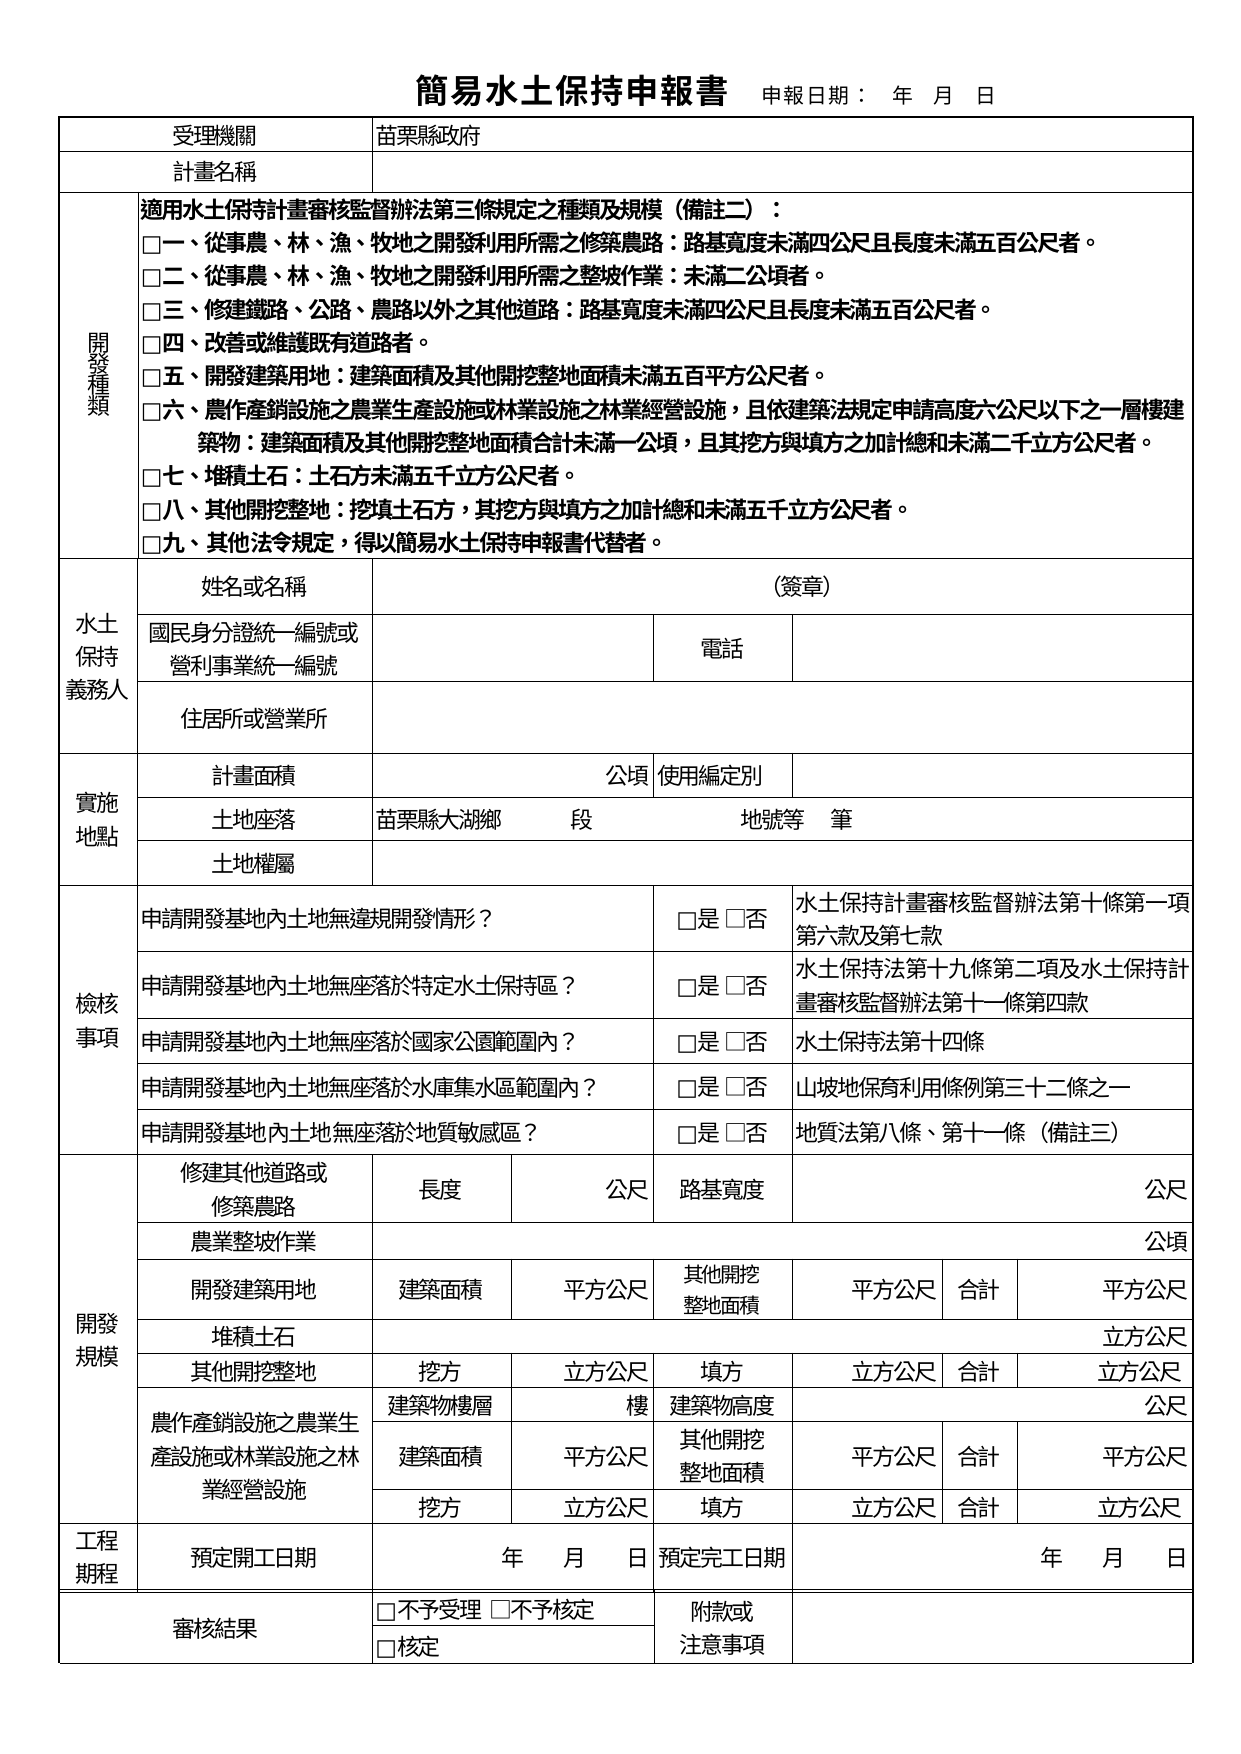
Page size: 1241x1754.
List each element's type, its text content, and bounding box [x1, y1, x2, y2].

table_cell 其他開挖整地 [138, 1354, 372, 1387]
table_cell 電話 [654, 615, 792, 681]
table_cell 土地權屬 [138, 841, 372, 885]
table_cell 建築物高度 [654, 1388, 792, 1421]
table_cell 計畫面積 [138, 754, 372, 797]
table_cell 水土保持法第十四條 [793, 1019, 1192, 1063]
table_cell [373, 841, 1192, 885]
table_cell 立方公尺 [1018, 1490, 1192, 1523]
table_cell 申請開發基地內土地無座落於國家公園範圍內？ [138, 1019, 653, 1063]
table_cell [373, 152, 1192, 192]
table_cell 年 月 日 [793, 1524, 1192, 1589]
table_cell 公尺 [512, 1155, 653, 1222]
table_header 受理機關 [60, 118, 372, 151]
table_cell 立方公尺 [793, 1354, 942, 1387]
table_cell 開發種類 [60, 193, 138, 558]
table_cell 填方 [654, 1354, 792, 1387]
table_cell 立方公尺 [793, 1490, 942, 1523]
table_cell 農業整坡作業 [138, 1223, 372, 1258]
table_cell 其他開挖 整地面積 [654, 1260, 792, 1319]
table_cell 地質法第八條、第十一條（備註三） [793, 1110, 1192, 1154]
table_cell 水土 保持 義務人 [60, 559, 137, 752]
table_cell 合計 [943, 1422, 1017, 1488]
table_cell □核定 [373, 1626, 654, 1663]
text 簡易水土保持申報書 申報日期： 年 月 日 [71, 55, 1181, 116]
table_cell □是 □否 [654, 1019, 792, 1063]
table_cell 計畫名稱 [60, 152, 372, 192]
table_cell 挖方 [373, 1354, 511, 1387]
table_cell 附款或 注意事項 [655, 1593, 792, 1663]
table_cell 農作產銷設施之農業生產設施或林業設施之林業經營設施 [138, 1388, 372, 1523]
table_cell 合計 [943, 1260, 1017, 1319]
table_cell 建築物樓層 [373, 1388, 511, 1421]
table_cell 土地座落 [138, 798, 372, 840]
table_cell 公尺 [793, 1155, 1192, 1222]
table_cell 公頃 [373, 754, 653, 797]
table_cell 開發 規模 [60, 1155, 137, 1523]
table_cell 立方公尺 [512, 1354, 653, 1387]
table_cell 修建其他道路或 修築農路 [138, 1155, 372, 1222]
table_cell 樓 [512, 1388, 653, 1421]
table_cell 立方公尺 [1018, 1354, 1192, 1387]
table_cell □是 □否 [654, 952, 792, 1018]
table_cell 山坡地保育利用條例第三十二條之一 [793, 1064, 1192, 1109]
table_cell 水土保持計畫審核監督辦法第十條第一項第六款及第七款 [793, 886, 1192, 951]
table_cell 立方公尺 [373, 1320, 1192, 1352]
table_cell 申請開發基地內土地無座落於地質敏感區？ [138, 1110, 653, 1154]
table_cell 長度 [373, 1155, 511, 1222]
table_cell 國民身分證統一編號或 營利事業統一編號 [138, 615, 372, 681]
table_cell 合計 [943, 1490, 1017, 1523]
table_cell 開發建築用地 [138, 1260, 372, 1319]
table_cell □不予受理 □不予核定 [373, 1593, 654, 1625]
table_cell 姓名或名稱 [138, 559, 372, 614]
table_cell [793, 615, 1192, 681]
table_cell 合計 [943, 1354, 1017, 1387]
table_cell 平方公尺 [512, 1422, 653, 1488]
table_cell 申請開發基地內土地無座落於水庫集水區範圍內？ [138, 1064, 653, 1109]
table_cell 路基寬度 [654, 1155, 792, 1222]
table_cell 填方 [654, 1490, 792, 1523]
table_cell 年 月 日 [373, 1524, 653, 1589]
table_cell 工程 期程 [60, 1524, 137, 1589]
table_cell 立方公尺 [512, 1490, 653, 1523]
table_cell 苗栗縣大湖鄉 段 地號等 筆 [373, 798, 1192, 840]
table_cell [793, 754, 1192, 797]
table_cell 建築面積 [373, 1422, 511, 1488]
table_cell 其他開挖 整地面積 [654, 1422, 792, 1488]
table_cell □是 □否 [654, 886, 792, 951]
table_cell 實施 地點 [60, 754, 137, 885]
table_cell 公頃 [373, 1223, 1192, 1258]
table_cell 挖方 [373, 1490, 511, 1523]
table_cell 申請開發基地內土地無違規開發情形？ [138, 886, 653, 951]
table_cell [373, 615, 653, 681]
table_cell 堆積土石 [138, 1320, 372, 1352]
table_cell 平方公尺 [793, 1422, 942, 1488]
table_cell 使用編定別 [654, 754, 792, 797]
table_cell [373, 682, 1192, 752]
table_cell 檢核 事項 [60, 886, 137, 1154]
table_cell 平方公尺 [793, 1260, 942, 1319]
table_cell 審核結果 [60, 1593, 372, 1663]
table_cell 平方公尺 [1018, 1260, 1192, 1319]
table_cell 平方公尺 [512, 1260, 653, 1319]
table_cell 住居所或營業所 [138, 682, 372, 752]
table_cell 申請開發基地內土地無座落於特定水土保持區？ [138, 952, 653, 1018]
table_cell 預定開工日期 [138, 1524, 372, 1589]
table_cell 平方公尺 [1018, 1422, 1192, 1488]
table_cell 公尺 [793, 1388, 1192, 1421]
table_cell 水土保持法第十九條第二項及水土保持計畫審核監督辦法第十一條第四款 [793, 952, 1192, 1018]
table_cell 建築面積 [373, 1260, 511, 1319]
table_header 苗栗縣政府 [373, 118, 1192, 151]
table_cell □是 □否 [654, 1110, 792, 1154]
table_cell 預定完工日期 [654, 1524, 792, 1589]
table_cell [793, 1593, 1192, 1663]
table_cell 適用水土保持計畫審核監督辦法第三條規定之種類及規模（備註二）： □一、從事農、林、漁、牧地之開發利用所需之修築農路：路基寬度未滿四公尺且長度未滿五百公尺者。 □二、從事農、林、漁、牧地之開發利用所需之整坡作業：未滿二公頃者。 □三、修建鐵路、公路、農路以外之其他道路：路基寬度未滿四公尺且長度未滿五百公尺者。 □四、改善或維護既有道路者。 □五、開發建築用地：建築面積及其他開挖整地面積未滿五百平方公尺者。 □六、農作產銷設施之農業生產設施或林業設施之林業經營設施，且依建築法規定申請高度六公尺以下之一層樓建築物：建築面積及其他開挖整地面積合計未滿一公頃，且其挖方與填方之加計總和未滿二千立方公尺者。 □七、堆積土石：土石方未滿五千立方公尺者。 □八、其他開挖整地：挖填土石方，其挖方與填方之加計總和未滿五千立方公尺者。 □九、其他法令規定，得以簡易水土保持申報書代替者。 [139, 193, 1192, 558]
table_cell □是 □否 [654, 1064, 792, 1109]
table_cell （簽章） [373, 559, 1192, 614]
